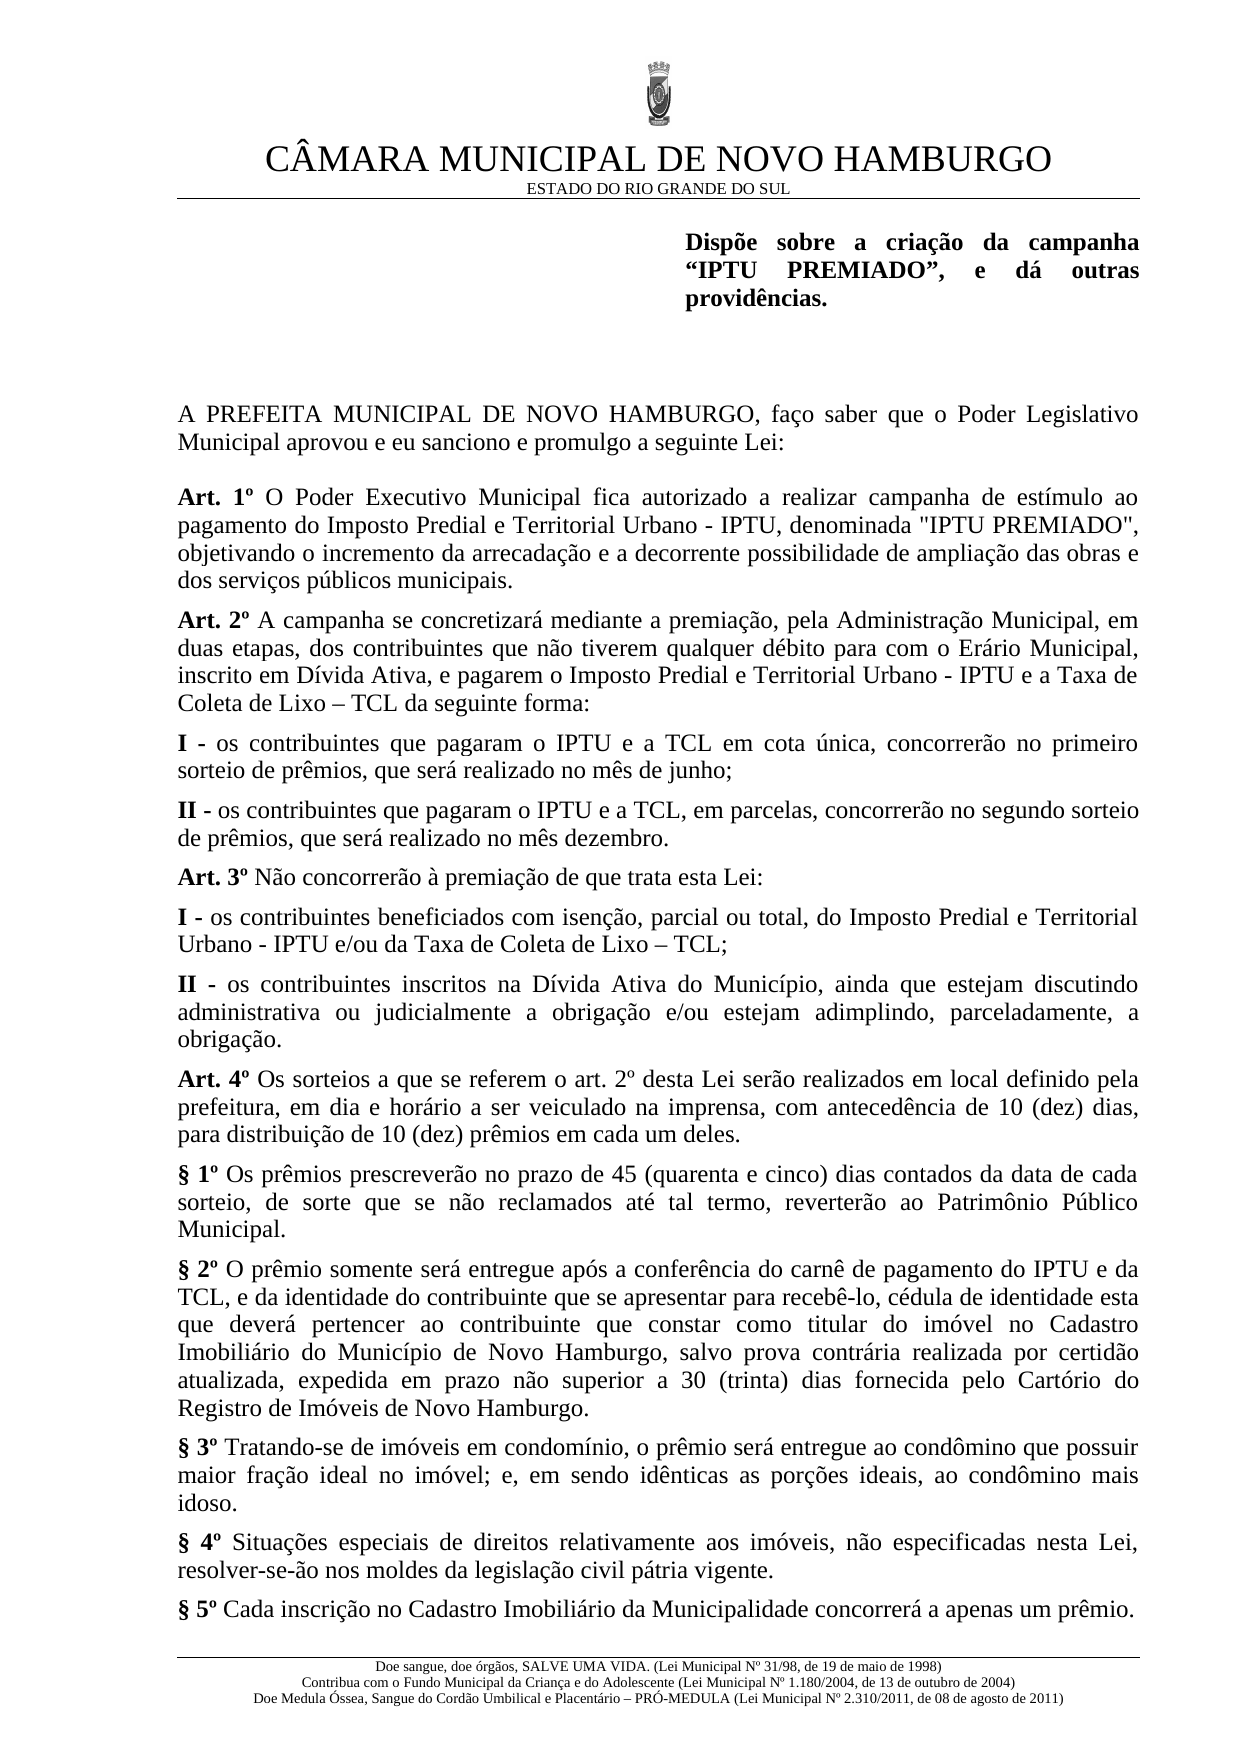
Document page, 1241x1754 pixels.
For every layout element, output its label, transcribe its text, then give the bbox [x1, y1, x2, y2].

text § 4º Situações especiais de direitos relativamente aos imóveis, não especificadas nesta Lei, resolver-se-ão nos moldes da legislação civil pátria vigente. [177, 1528, 1140, 1584]
text II - os contribuintes que pagaram o IPTU e a TCL, em parcelas, concorrerão no segundo sorteio de prêmios, que será realizado no mês dezembro. [177, 796, 1140, 851]
text I - os contribuintes beneficiados com isenção, parcial ou total, do Imposto Predial e Territorial Urbano - IPTU e/ou da Taxa de Coleta de Lixo – TCL; [177, 903, 1140, 958]
text Art. 3º Não concorrerão à premiação de que trata esta Lei: [177, 863, 1140, 891]
text Art. 4º Os sorteios a que se referem o art. 2º desta Lei serão realizados em local definido pela prefeitura, em dia e horário a ser veiculado na imprensa, com antecedência de 10 (dez) dias, para distribuição de 10 (dez) prêmios em cada um deles. [177, 1065, 1140, 1148]
text I - os contribuintes que pagaram o IPTU e a TCL em cota única, concorrerão no primeiro sorteio de prêmios, que será realizado no mês de junho; [177, 729, 1140, 784]
text § 5º Cada inscrição no Cadastro Imobiliário da Municipalidade concorrerá a apenas um prêmio. [177, 1596, 1140, 1623]
text II - os contribuintes inscritos na Dívida Ativa do Município, ainda que estejam discutindo administrativa ou judicialmente a obrigação e/ou estejam adimplindo, parceladamente, a obrigação. [177, 970, 1140, 1053]
text Dispõe sobre a criação da campanha “IPTU PREMIADO”, e dá outras providências. [685, 228, 1140, 311]
text A PREFEITA MUNICIPAL DE NOVO HAMBURGO, faço saber que o Poder Legislativo Municipal aprovou e eu sanciono e promulgo a seguinte Lei: Art. 1º O Poder Executivo Municipal fica autorizado a realizar campanha de estímulo ao pagamento do Imposto Predial e Territorial Urbano - IPTU, denominada "IPTU PREMIADO", objetivando o incremento da arrecadação e a decorrente possibilidade de ampliação das obras e dos serviços públicos municipais. [177, 400, 1140, 594]
text § 3º Tratando-se de imóveis em condomínio, o prêmio será entregue ao condômino que possuir maior fração ideal no imóvel; e, em sendo idênticas as porções ideais, ao condômino mais idoso. [177, 1433, 1140, 1516]
text § 2º O prêmio somente será entregue após a conferência do carnê de pagamento do IPTU e da TCL, e da identidade do contribuinte que se apresentar para recebê-lo, cédula de identidade esta que deverá pertencer ao contribuinte que constar como titular do imóvel no Cadastro Imobiliário do Município de Novo Hamburgo, salvo prova contrária realizada por certidão atualizada, expedida em prazo não superior a 30 (trinta) dias fornecida pelo Cartório do Registro de Imóveis de Novo Hamburgo. [177, 1255, 1140, 1421]
text Art. 2º A campanha se concretizará mediante a premiação, pela Administração Municipal, em duas etapas, dos contribuintes que não tiverem qualquer débito para com o Erário Municipal, inscrito em Dívida Ativa, e pagarem o Imposto Predial e Territorial Urbano - IPTU e a Taxa de Coleta de Lixo – TCL da seguinte forma: [177, 606, 1140, 717]
text § 1º Os prêmios prescreverão no prazo de 45 (quarenta e cinco) dias contados da data de cada sorteio, de sorte que se não reclamados até tal termo, reverterão ao Patrimônio Público Municipal. [177, 1160, 1140, 1243]
